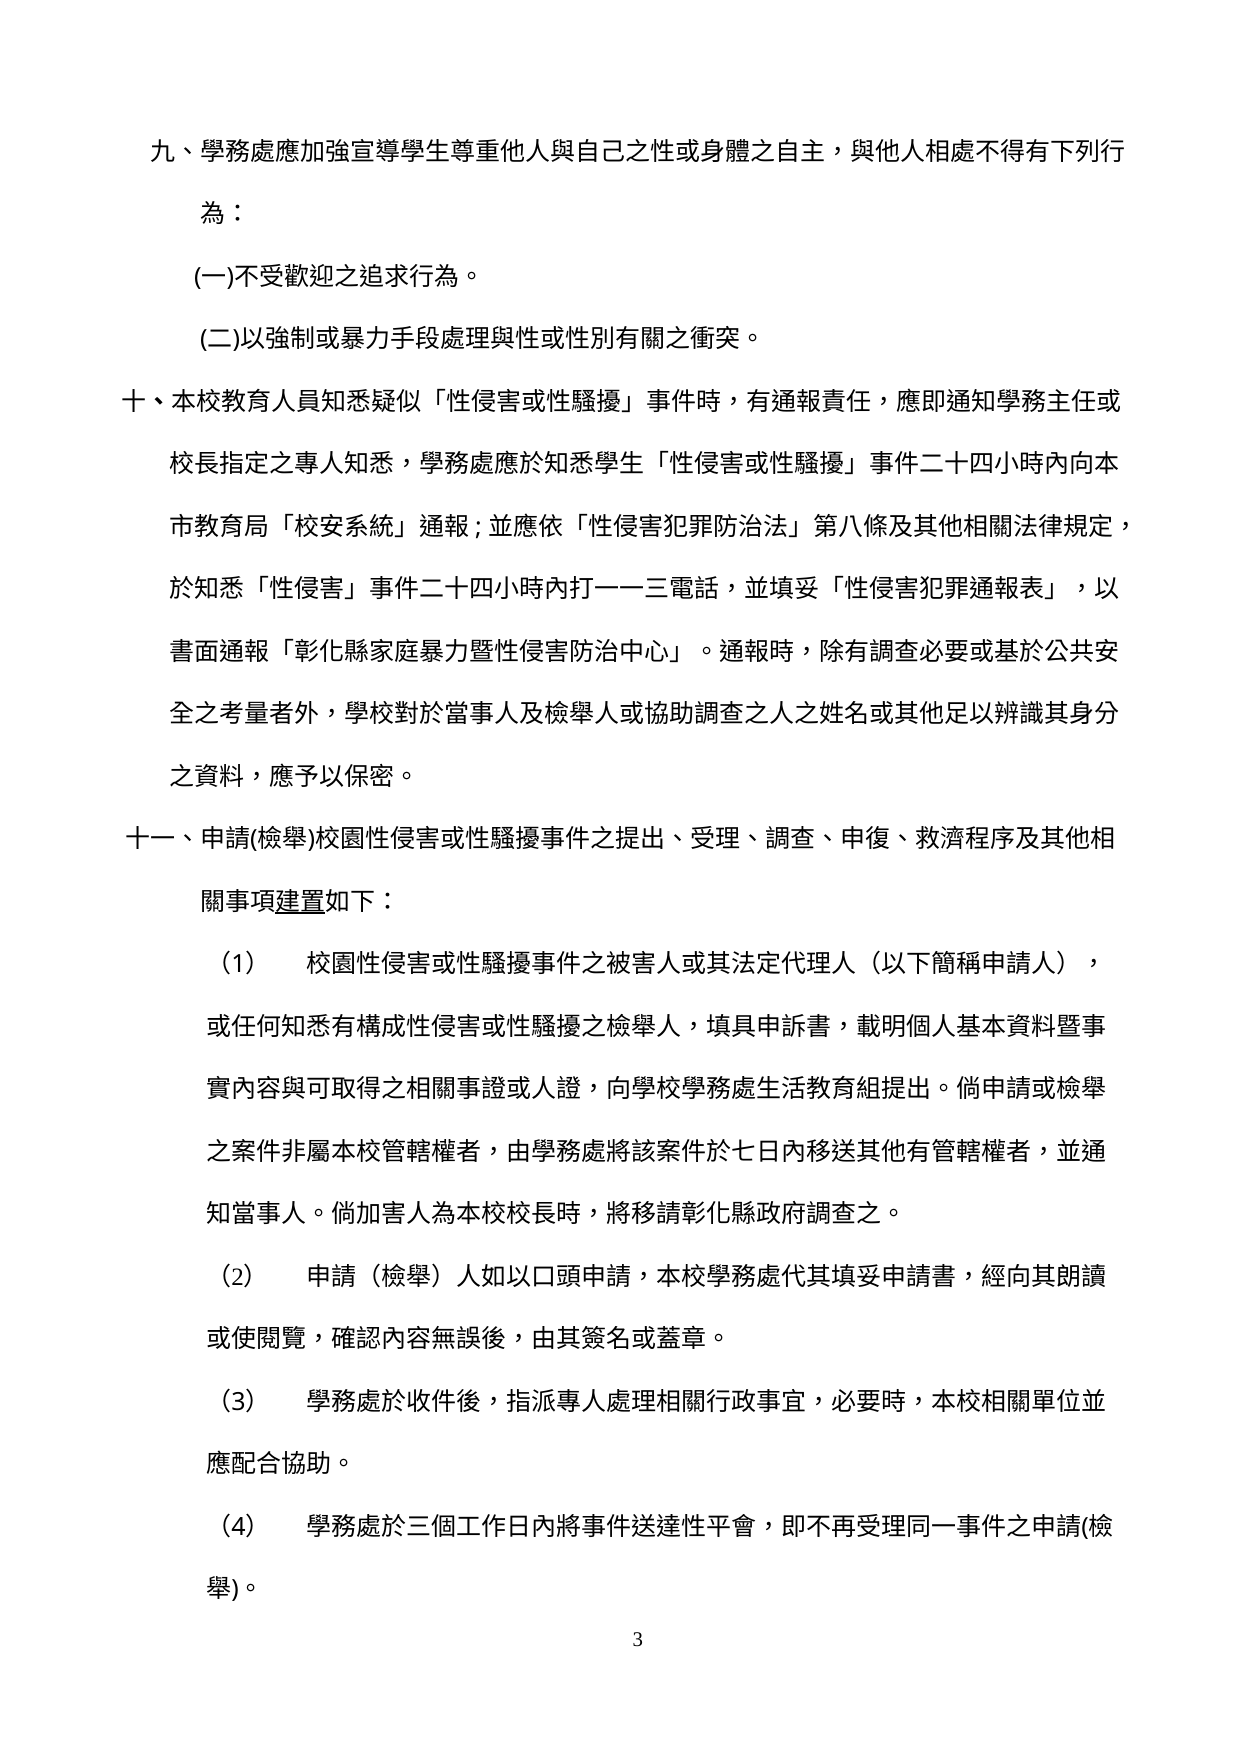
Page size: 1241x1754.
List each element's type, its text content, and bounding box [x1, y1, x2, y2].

text (一)不受歡迎之追求行為。 (二)以強制或暴力手段處理與性或性別有關之衝突。 [187, 233, 1125, 358]
list 校園性侵害或性騷擾事件之被害人或其法定代理人（以下簡稱申請人），或任何知悉有構成性侵害或性騷擾之檢舉人，填具申訴書，載明個人基本資料暨事實內容與可取得之相關事證或人證，向學校學務處生活教育組提出。倘申請或檢舉之案件非屬本校管轄權者，由學務處將該案件於七日內移送其他有管轄權者，並通知當事人。倘加害人為本校校長時，將移請彰化縣政府調查之。 [206, 920, 1125, 1233]
text 十一、申請(檢舉)校園性侵害或性騷擾事件之提出、受理、調查、申復、救濟程序及其他相關事項建置如下： [125, 795, 1125, 920]
list 學務處於收件後，指派專人處理相關行政事宜，必要時，本校相關單位並應配合協助。 [206, 1358, 1125, 1483]
text 十、本校教育人員知悉疑似「性侵害或性騷擾」事件時，有通報責任，應即通知學務主任或校長指定之專人知悉，學務處應於知悉學生「性侵害或性騷擾」事件二十四小時內向本市教育局「校安系統」通報 ; 並應依「性侵害犯罪防治法」第八條及其他相關法律規定，於知悉「性侵害」事件二十四小時內打一一三電話，並填妥「性侵害犯罪通報表」，以書面通報「彰化縣家庭暴力暨性侵害防治中心」。通報時，除有調查必要或基於公共安全之考量者外，學校對於當事人及檢舉人或協助調查之人之姓名或其他足以辨識其身分之資料，應予以保密。 [121, 358, 1125, 795]
text 九、學務處應加強宣導學生尊重他人與自己之性或身體之自主，與他人相處不得有下列行為： [150, 108, 1125, 233]
list 申請（檢舉）人如以口頭申請，本校學務處代其填妥申請書，經向其朗讀或使閱覽，確認內容無誤後，由其簽名或蓋章。 [206, 1233, 1125, 1358]
list 學務處於三個工作日內將事件送達性平會，即不再受理同一事件之申請(檢舉)。 [206, 1483, 1125, 1608]
